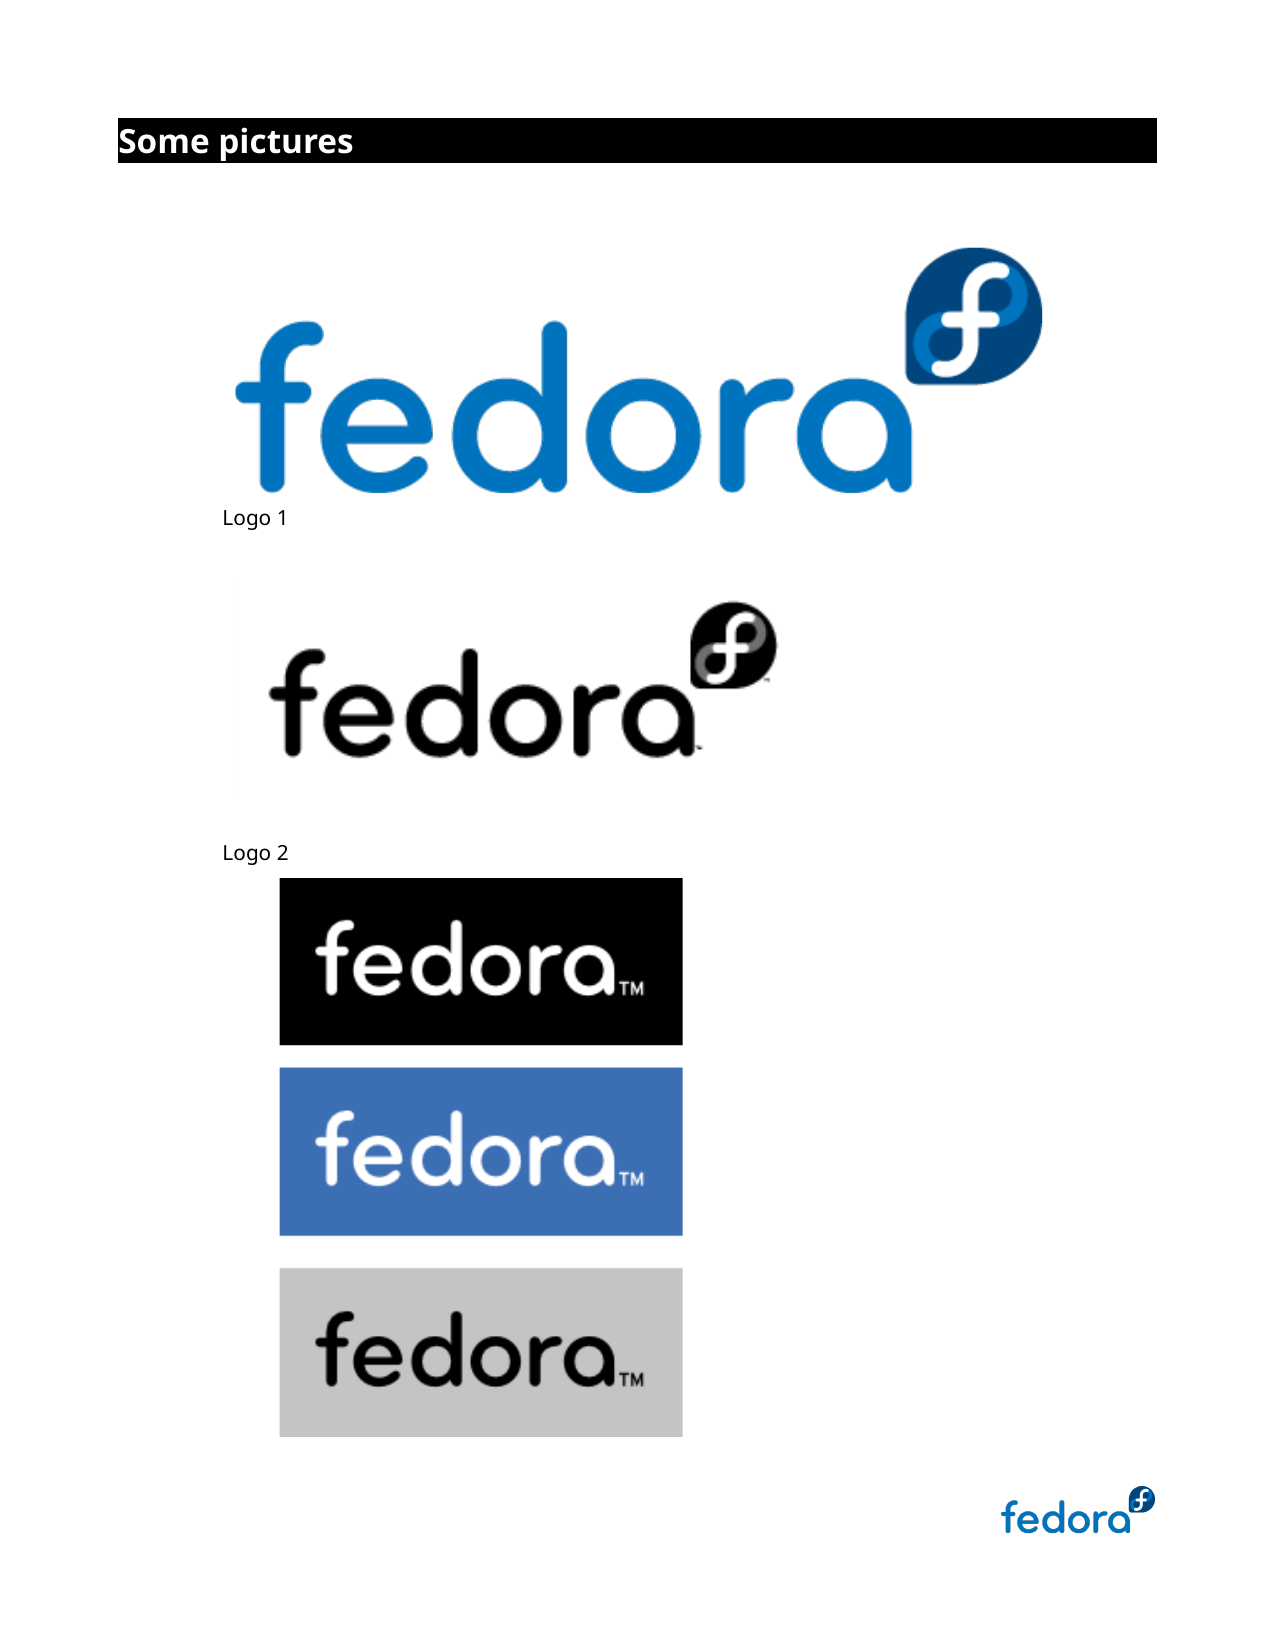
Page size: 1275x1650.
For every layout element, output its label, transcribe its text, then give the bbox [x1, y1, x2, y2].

text Logo 2 [121, 838, 1157, 867]
text Logo 1 [121, 243, 1157, 531]
text Some pictures [118, 118, 1157, 163]
picture [226, 243, 1049, 503]
picture [999, 1485, 1156, 1535]
picture [234, 576, 810, 794]
picture [279, 878, 683, 1437]
